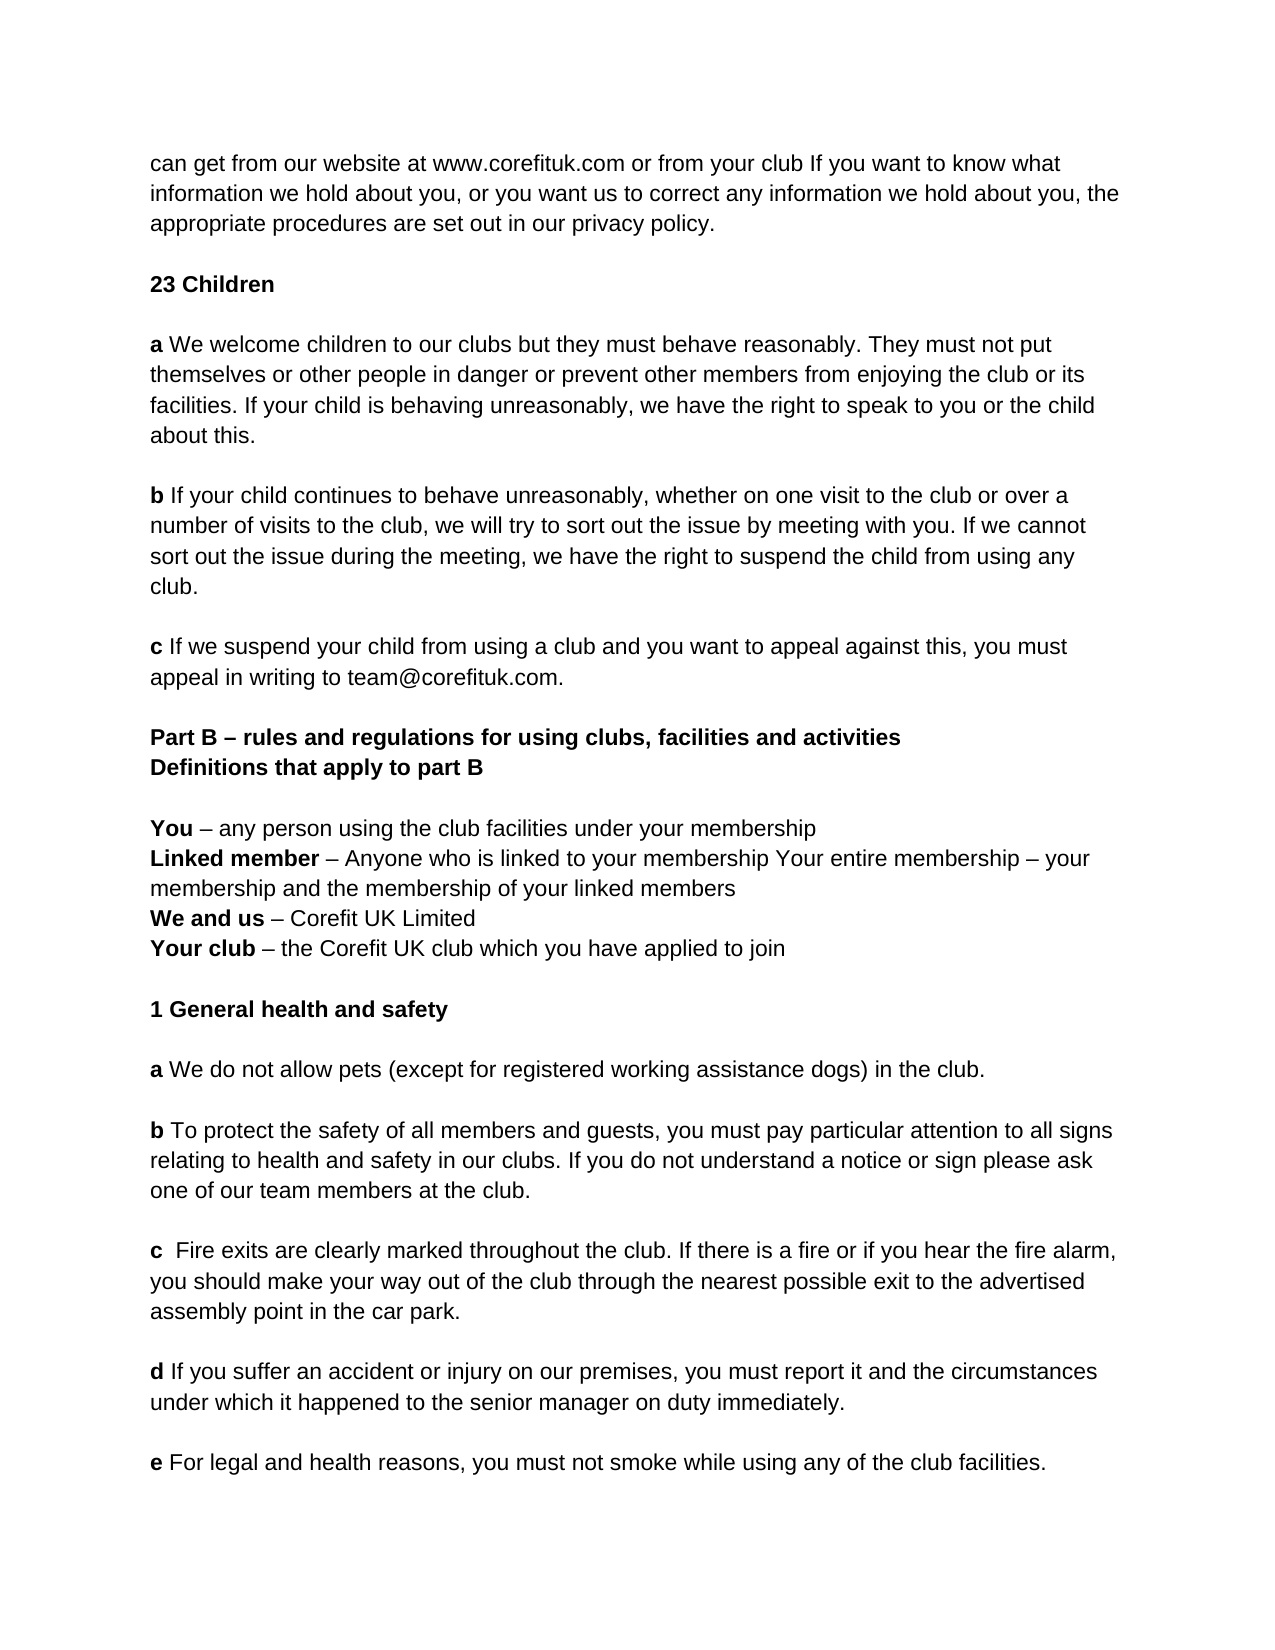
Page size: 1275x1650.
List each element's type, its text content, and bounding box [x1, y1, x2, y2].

text Linked member – Anyone who is linked to your membership Your entire membership – your membership and the membership of your linked members [150, 845, 1125, 901]
text c If we suspend your child from using a club and you want to appeal against this, you must appeal in writing to team@corefituk.com. [150, 633, 1125, 690]
text Definitions that apply to part B [150, 754, 1125, 781]
text Your club – the Corefit UK club which you have applied to join [150, 935, 1125, 962]
text c Fire exits are clearly marked throughout the club. If there is a fire or if you hear the fire alarm, you should make your way out of the club through the nearest possible exit to the advertised assembly point in the car park. [150, 1237, 1125, 1324]
text You – any person using the club facilities under your membership [150, 814, 1125, 841]
text We and us – Corefit UK Limited [150, 905, 1125, 932]
text e For legal and health reasons, you must not smoke while using any of the club facilities. [150, 1449, 1125, 1475]
text d If you suffer an accident or injury on our premises, you must report it and the circumstances under which it happened to the senior manager on duty immediately. [150, 1358, 1125, 1415]
text a We welcome children to our clubs but they must behave reasonably. They must not put themselves or other people in danger or prevent other members from enjoying the club or its facilities. If your child is behaving unreasonably, we have the right to speak to you or the child about this. [150, 331, 1125, 448]
text 23 Children [150, 271, 1125, 297]
text b If your child continues to behave unreasonably, whether on one visit to the club or over a number of visits to the club, we will try to sort out the issue by meeting with you. If we cannot sort out the issue during the meeting, we have the right to suspend the child from using any club. [150, 482, 1125, 599]
text 1 General health and safety [150, 996, 1125, 1022]
text Part B – rules and regulations for using clubs, facilities and activities [150, 724, 1125, 750]
text a We do not allow pets (except for registered working assistance dogs) in the club. [150, 1056, 1125, 1083]
text can get from our website at www.corefituk.com or from your club If you want to know what information we hold about you, or you want us to correct any information we hold about you, the appropriate procedures are set out in our privacy policy. [150, 150, 1125, 237]
text b To protect the safety of all members and guests, you must pay particular attention to all signs relating to health and safety in our clubs. If you do not understand a notice or sign please ask one of our team members at the club. [150, 1117, 1125, 1203]
